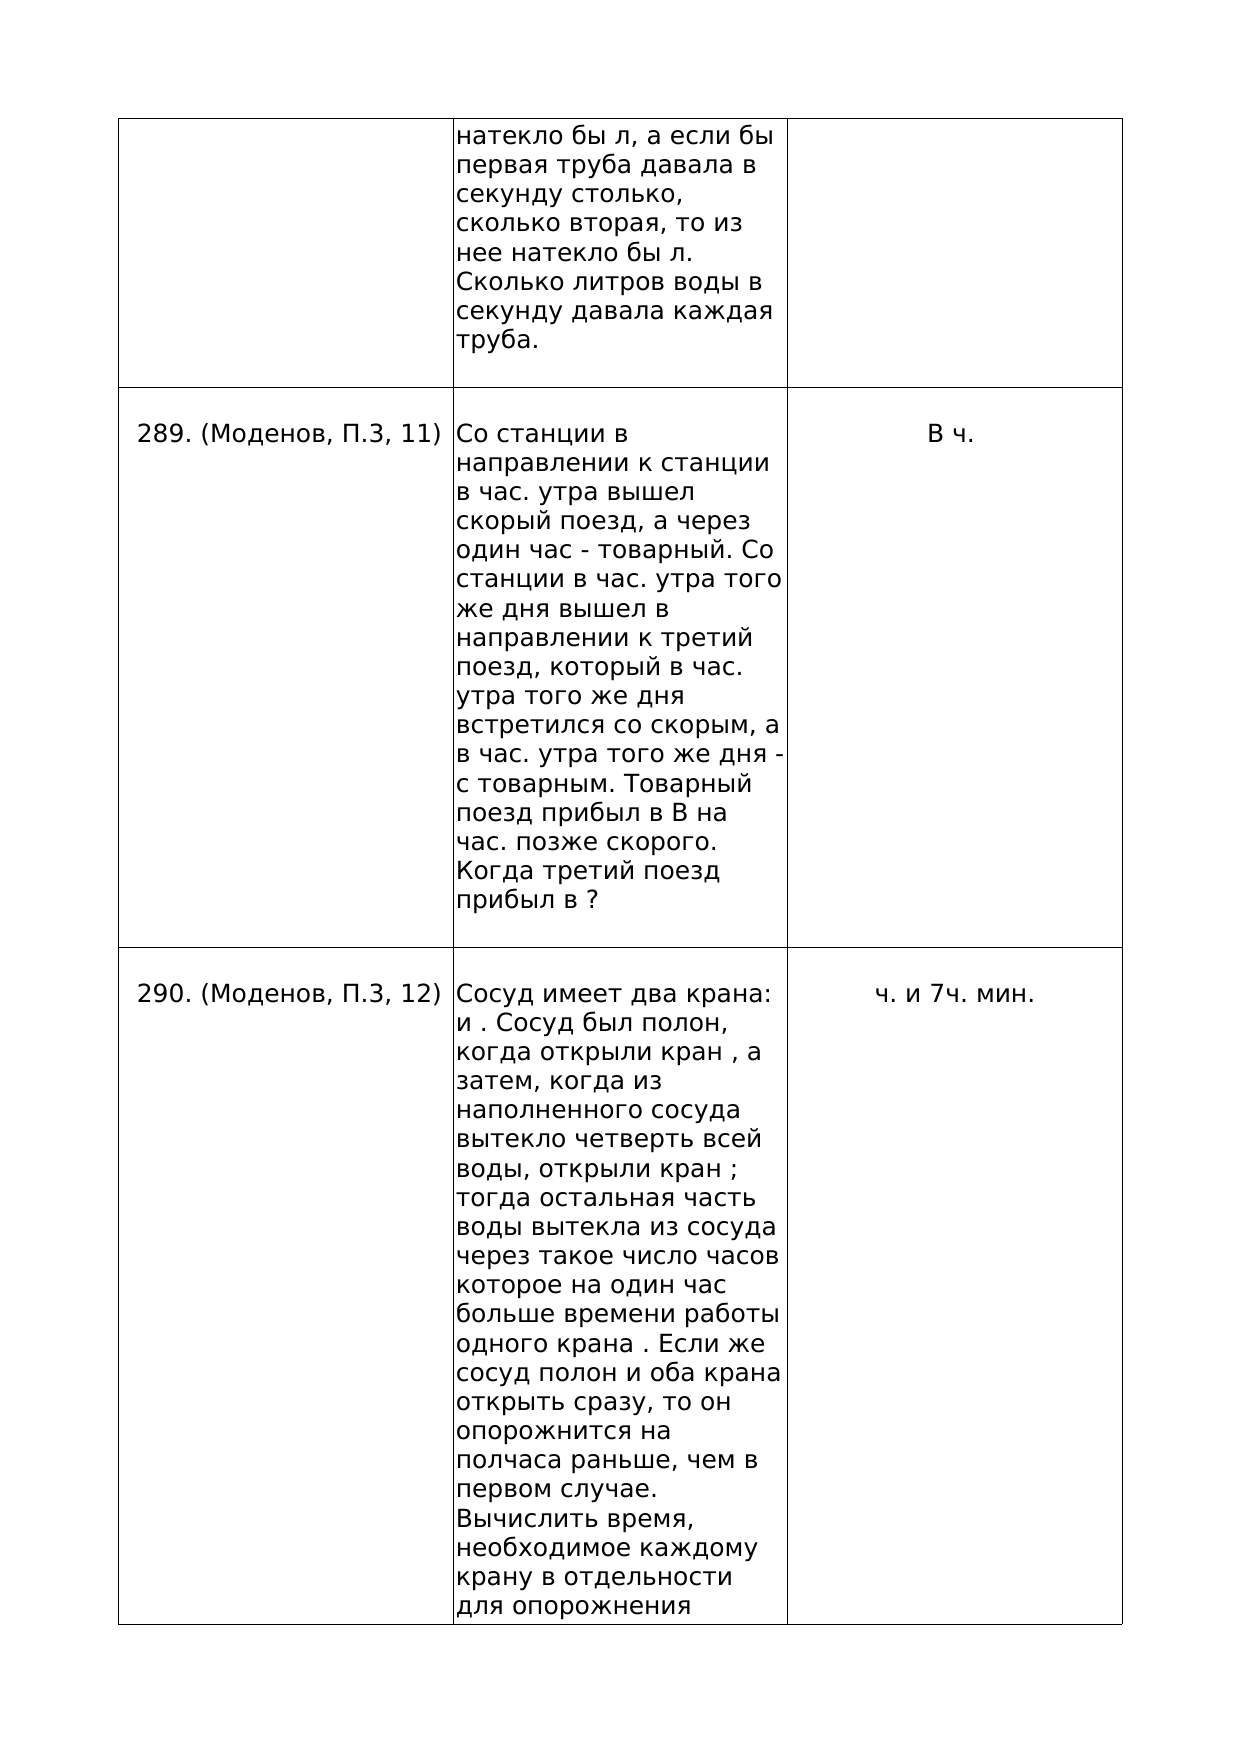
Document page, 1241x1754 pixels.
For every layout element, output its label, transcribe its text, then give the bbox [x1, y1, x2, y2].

table_cell Сосуд имеет два крана: и . Сосуд был полон, когда открыли кран , а затем, когда из наполненного сосуда вытекло четверть всей воды, открыли кран ; тогда остальная часть воды вытекла из сосуда через такое число часов которое на один час больше времени работы одного крана . Если же сосуд полон и оба крана открыть сразу, то он опорожнится на полчаса раньше, чем в первом случае. Вычислить время, необходимое каждому крану в отдельности для опорожнения [454, 948, 787, 1623]
table_cell натекло бы л, а если бы первая труба давала в секунду столько, сколько вторая, то из нее натекло бы л. Сколько литров воды в секунду давала каждая труба. [454, 119, 787, 387]
table_cell 289. (Моденов, П.3, 11) [119, 388, 453, 947]
table_cell Со станции в направлении к станции в час. утра вышел скорый поезд, а через один час - товарный. Со станции в час. утра того же дня вышел в направлении к третий поезд, который в час. утра того же дня встретился со скорым, а в час. утра того же дня - с товарным. Товарный поезд прибыл в B на час. позже скорого. Когда третий поезд прибыл в ? [454, 388, 787, 947]
table_cell 290. (Моденов, П.3, 12) [119, 948, 453, 1623]
table_cell [119, 119, 453, 387]
table_cell ч. и 7ч. мин. [788, 948, 1122, 1623]
table_cell В ч. [788, 388, 1122, 947]
table_cell [788, 119, 1122, 387]
